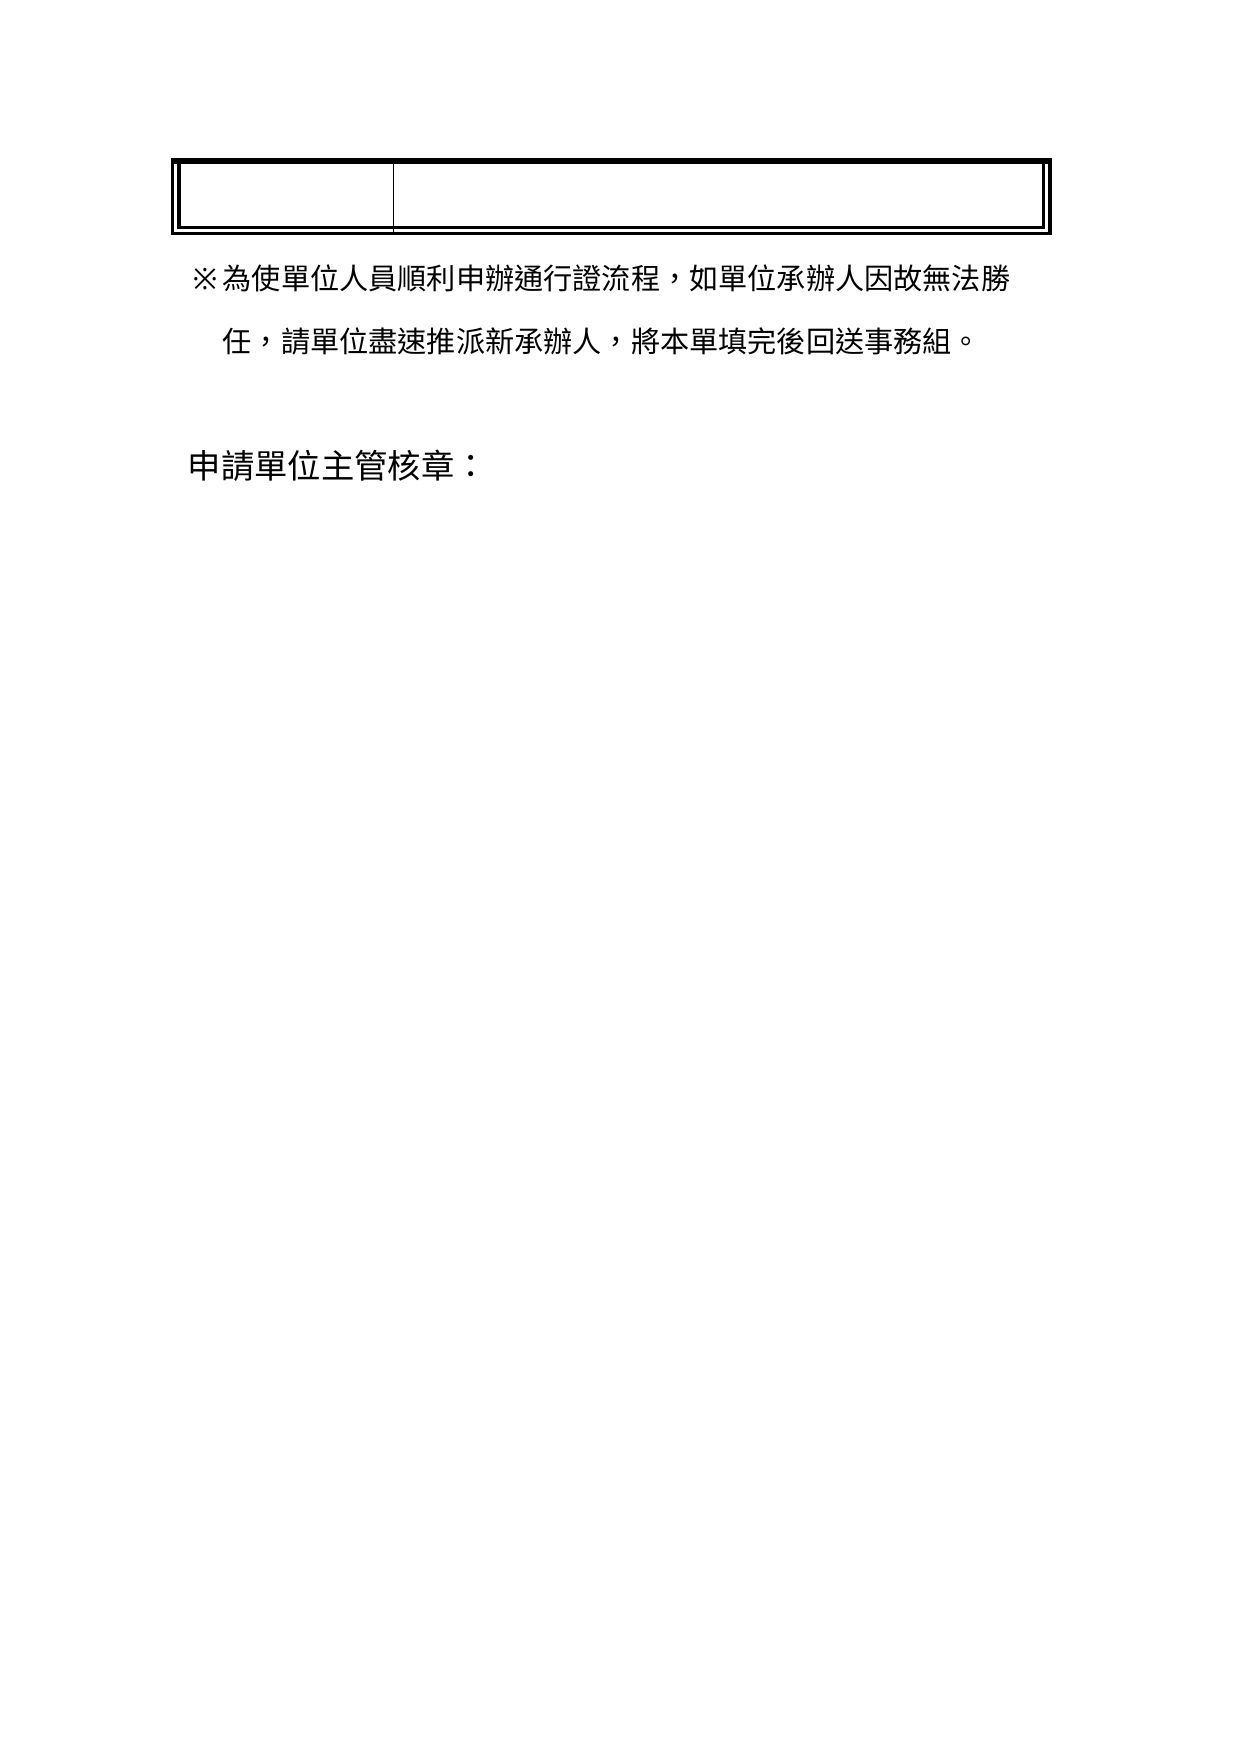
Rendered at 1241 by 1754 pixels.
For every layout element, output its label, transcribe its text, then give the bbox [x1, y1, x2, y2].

text ※為使單位人員順利申辦通行證流程，如單位承辦人因故無法勝 任，請單位盡速推派新承辦人，將本單填完後回送事務組。 [187, 235, 1053, 360]
table_cell [181, 164, 393, 226]
text 申請單位主管核章： [187, 423, 1053, 485]
table_cell [394, 164, 1042, 226]
